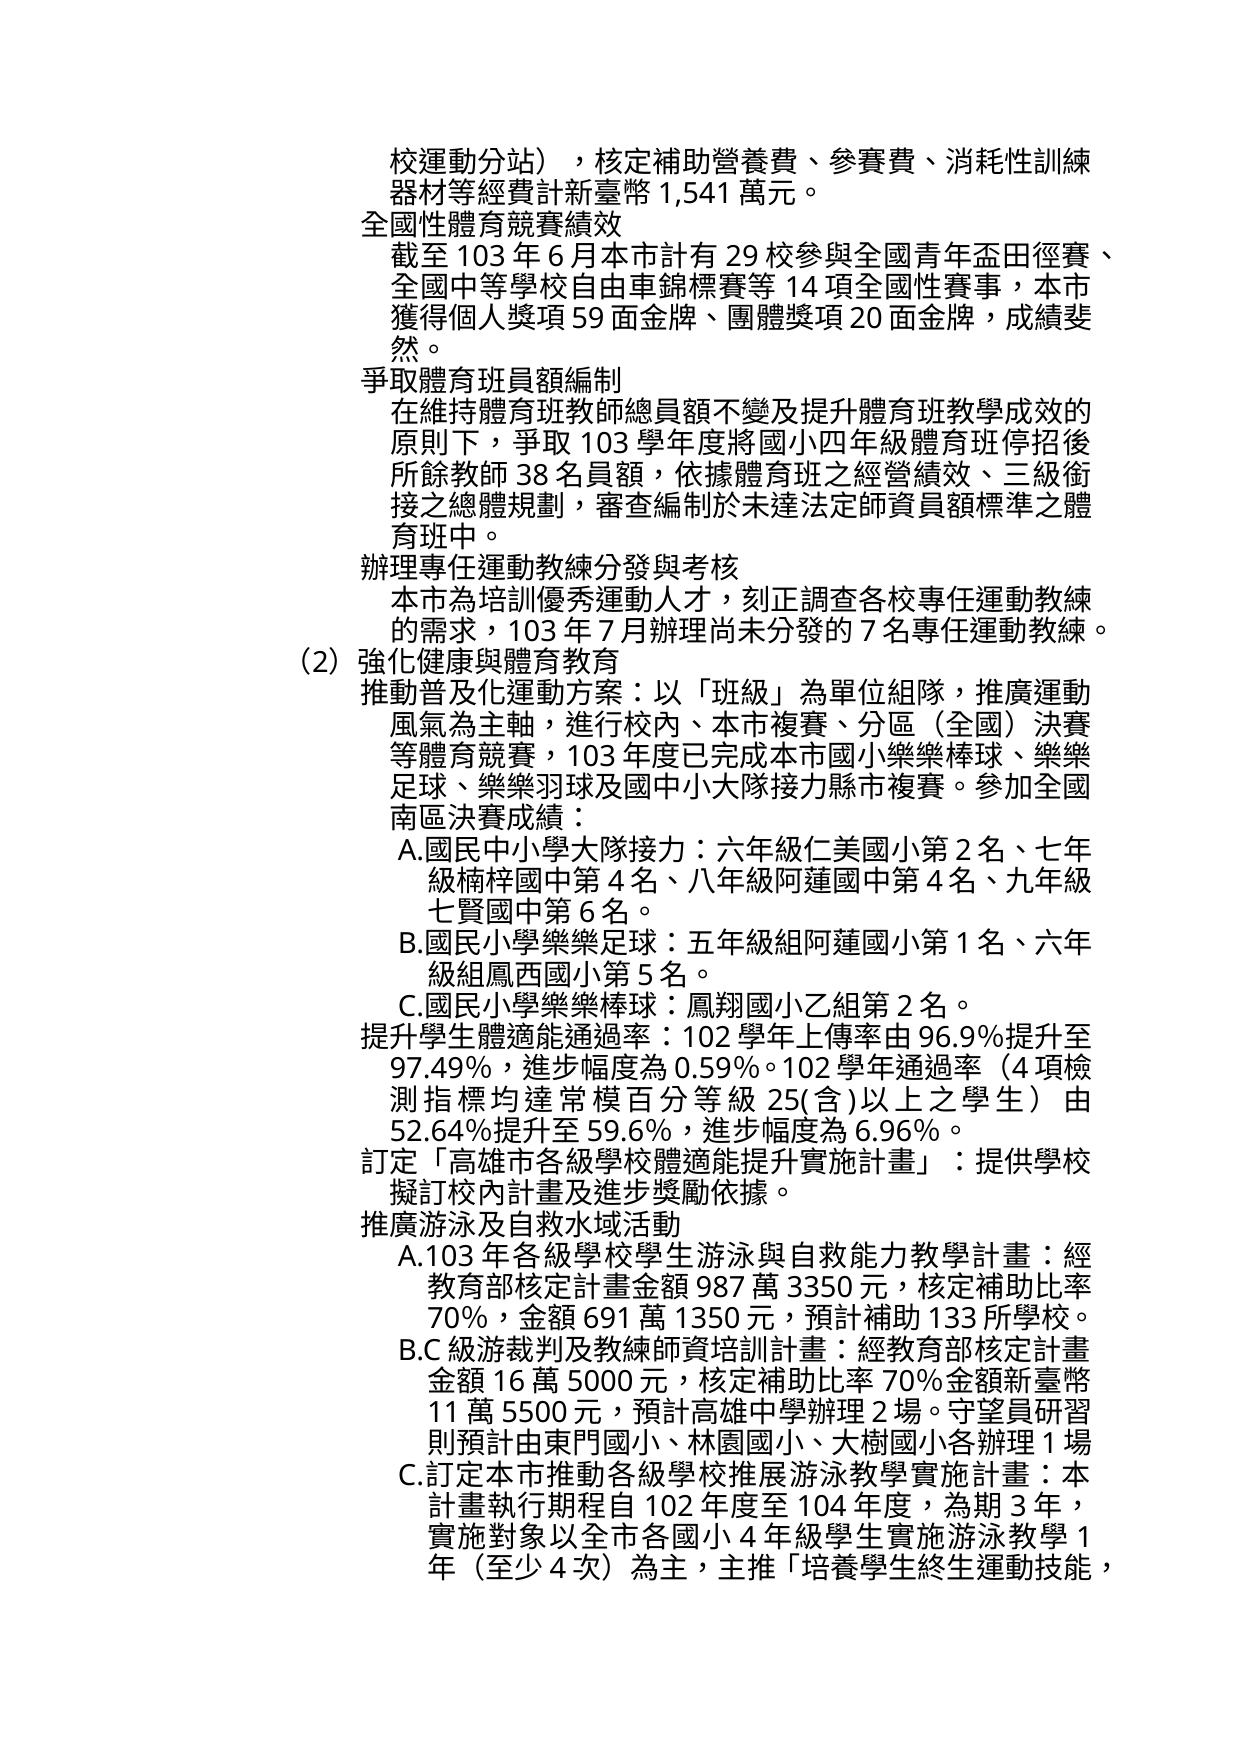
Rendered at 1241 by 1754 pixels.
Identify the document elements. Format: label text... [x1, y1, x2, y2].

text 截至103年6月本市計有29校參與全國青年盃田徑賽、全國中等學校自由車錦標賽等14項全國性賽事，本市獲得個人獎項59面金牌、團體獎項20面金牌，成績斐然。 [390, 241, 1092, 366]
text C.訂定本市推動各級學校推展游泳教學實施計畫：本計畫執行期程自102年度至104年度，為期3年，實施對象以全市各國小4年級學生實施游泳教學1年（至少4次）為主，主推「培養學生終生運動技能，讓游泳運動普及化，增加運動人口數」，以國小應屆畢業生游泳檢測合格率達60％為目標。補助總經費為690萬2,760元（包含交通費、門票費、保險費及教練費、檢測費）。 [398, 1460, 1092, 1585]
text C.國民小學樂樂棒球：鳳翔國小乙組第2名。 [398, 991, 1092, 1023]
text B.國民小學樂樂足球：五年級組阿蓮國小第1名、六年級組鳳西國小第5名。 [398, 929, 1092, 991]
text 在維持體育班教師總員額不變及提升體育班教學成效的原則下，爭取103學年度將國小四年級體育班停招後所餘教師38名員額，依據體育班之經營績效、三級銜接之總體規劃，審查編制於未達法定師資員額標準之體育班中。 [390, 398, 1092, 554]
text 校運動分站），核定補助營養費、參賽費、消耗性訓練器材等經費計新臺幣1,541萬元。 [360, 148, 1092, 210]
text B.C級游裁判及教練師資培訓計畫：經教育部核定計畫金額16萬5000元，核定補助比率70％金額新臺幣11萬5500元，預計高雄中學辦理2場。守望員研習則預計由東門國小、林園國小、大樹國小各辦理1場 [398, 1335, 1092, 1460]
text 爭取體育班員額編制 [360, 366, 1092, 398]
text 提升學生體適能通過率：102學年上傳率由96.9％提升至97.49％，進步幅度為0.59％。102學年通過率（4項檢測指標均達常模百分等級25(含)以上之學生）由52.64％提升至59.6％，進步幅度為6.96％。 [360, 1023, 1092, 1148]
text 推動普及化運動方案：以「班級」為單位組隊，推廣運動風氣為主軸，進行校內、本市複賽、分區（全國）決賽等體育競賽，103年度已完成本市國小樂樂棒球、樂樂足球、樂樂羽球及國中小大隊接力縣市複賽。參加全國南區決賽成績： [360, 679, 1092, 835]
text 訂定「高雄市各級學校體適能提升實施計畫」：提供學校擬訂校內計畫及進步獎勵依據。 [360, 1148, 1092, 1210]
text A.103年各級學校學生游泳與自救能力教學計畫：經教育部核定計畫金額987萬3350元，核定補助比率70％，金額691萬1350元，預計補助133所學校。 [398, 1241, 1092, 1335]
text 本市為培訓優秀運動人才，刻正調查各校專任運動教練的需求，103年7月辦理尚未分發的7名專任運動教練。 [390, 585, 1092, 648]
text （2）強化健康與體育教育 [283, 648, 1092, 679]
text 全國性體育競賽績效 [360, 210, 1092, 241]
text 辦理專任運動教練分發與考核 [360, 554, 1092, 585]
text A.國民中小學大隊接力：六年級仁美國小第2名、七年級楠梓國中第4名、八年級阿蓮國中第4名、九年級七賢國中第6名。 [398, 835, 1092, 929]
text 推廣游泳及自救水域活動 [360, 1210, 1092, 1241]
